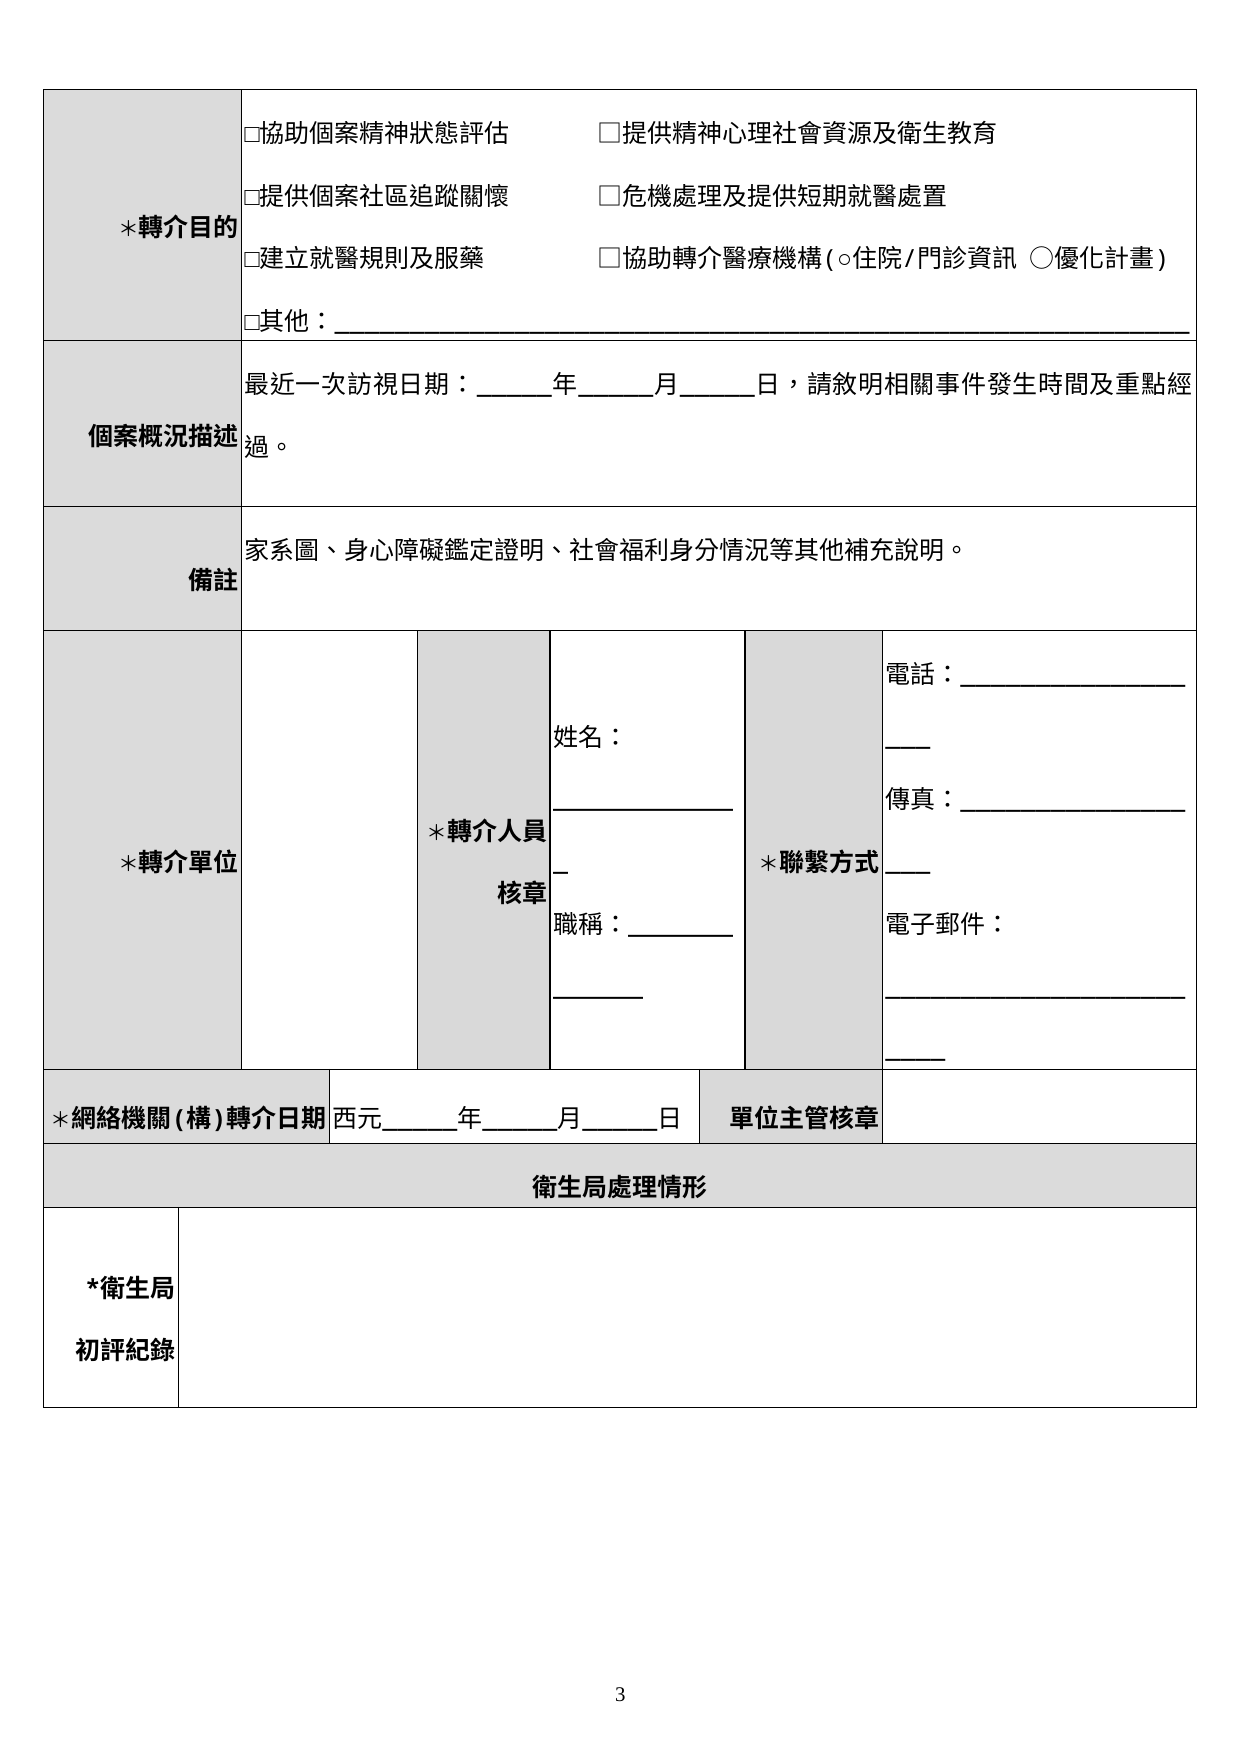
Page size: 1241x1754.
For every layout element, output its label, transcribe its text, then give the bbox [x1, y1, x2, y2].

table_cell 姓名： _____________ 職稱：_____________ [551, 631, 744, 1069]
table_cell 單位主管核章 [700, 1070, 882, 1143]
table_cell *衛生局 初評紀錄 [44, 1208, 178, 1407]
table_cell [179, 1208, 1196, 1407]
table_cell [242, 631, 417, 1069]
table_cell 家系圖、身心障礙鑑定證明、社會福利身分情況等其他補充說明。 [242, 507, 1196, 630]
table_cell ＊聯繫方式 [746, 631, 882, 1069]
table_cell 西元_____年_____月_____日 [330, 1070, 699, 1143]
table_cell 個案概況描述 [44, 341, 241, 506]
table_cell ＊轉介目的 [44, 90, 241, 340]
table_cell ＊網絡機關(構)轉介日期 [44, 1070, 329, 1143]
table_cell □協助個案精神狀態評估 □提供精神心理社會資源及衛生教育 □提供個案社區追蹤關懷 □危機處理及提供短期就醫處置 □建立就醫規則及服藥 □協助轉介醫療機構(○住院/門診資訊 ○優化計畫) □其他：_________________________________________________________ [242, 90, 1196, 340]
table_cell 衛生局處理情形 [44, 1144, 1196, 1207]
table_cell 最近一次訪視日期：_____年_____月_____日，請敘明相關事件發生時間及重點經過。 [242, 341, 1196, 506]
table_cell 電話：__________________ 傳真：__________________ 電子郵件： ________________________ [883, 631, 1196, 1069]
table_cell ＊轉介人員 核章 [418, 631, 549, 1069]
table_cell 備註 [44, 507, 241, 630]
table_cell [883, 1070, 1196, 1143]
table_cell ＊轉介單位 [44, 631, 241, 1069]
